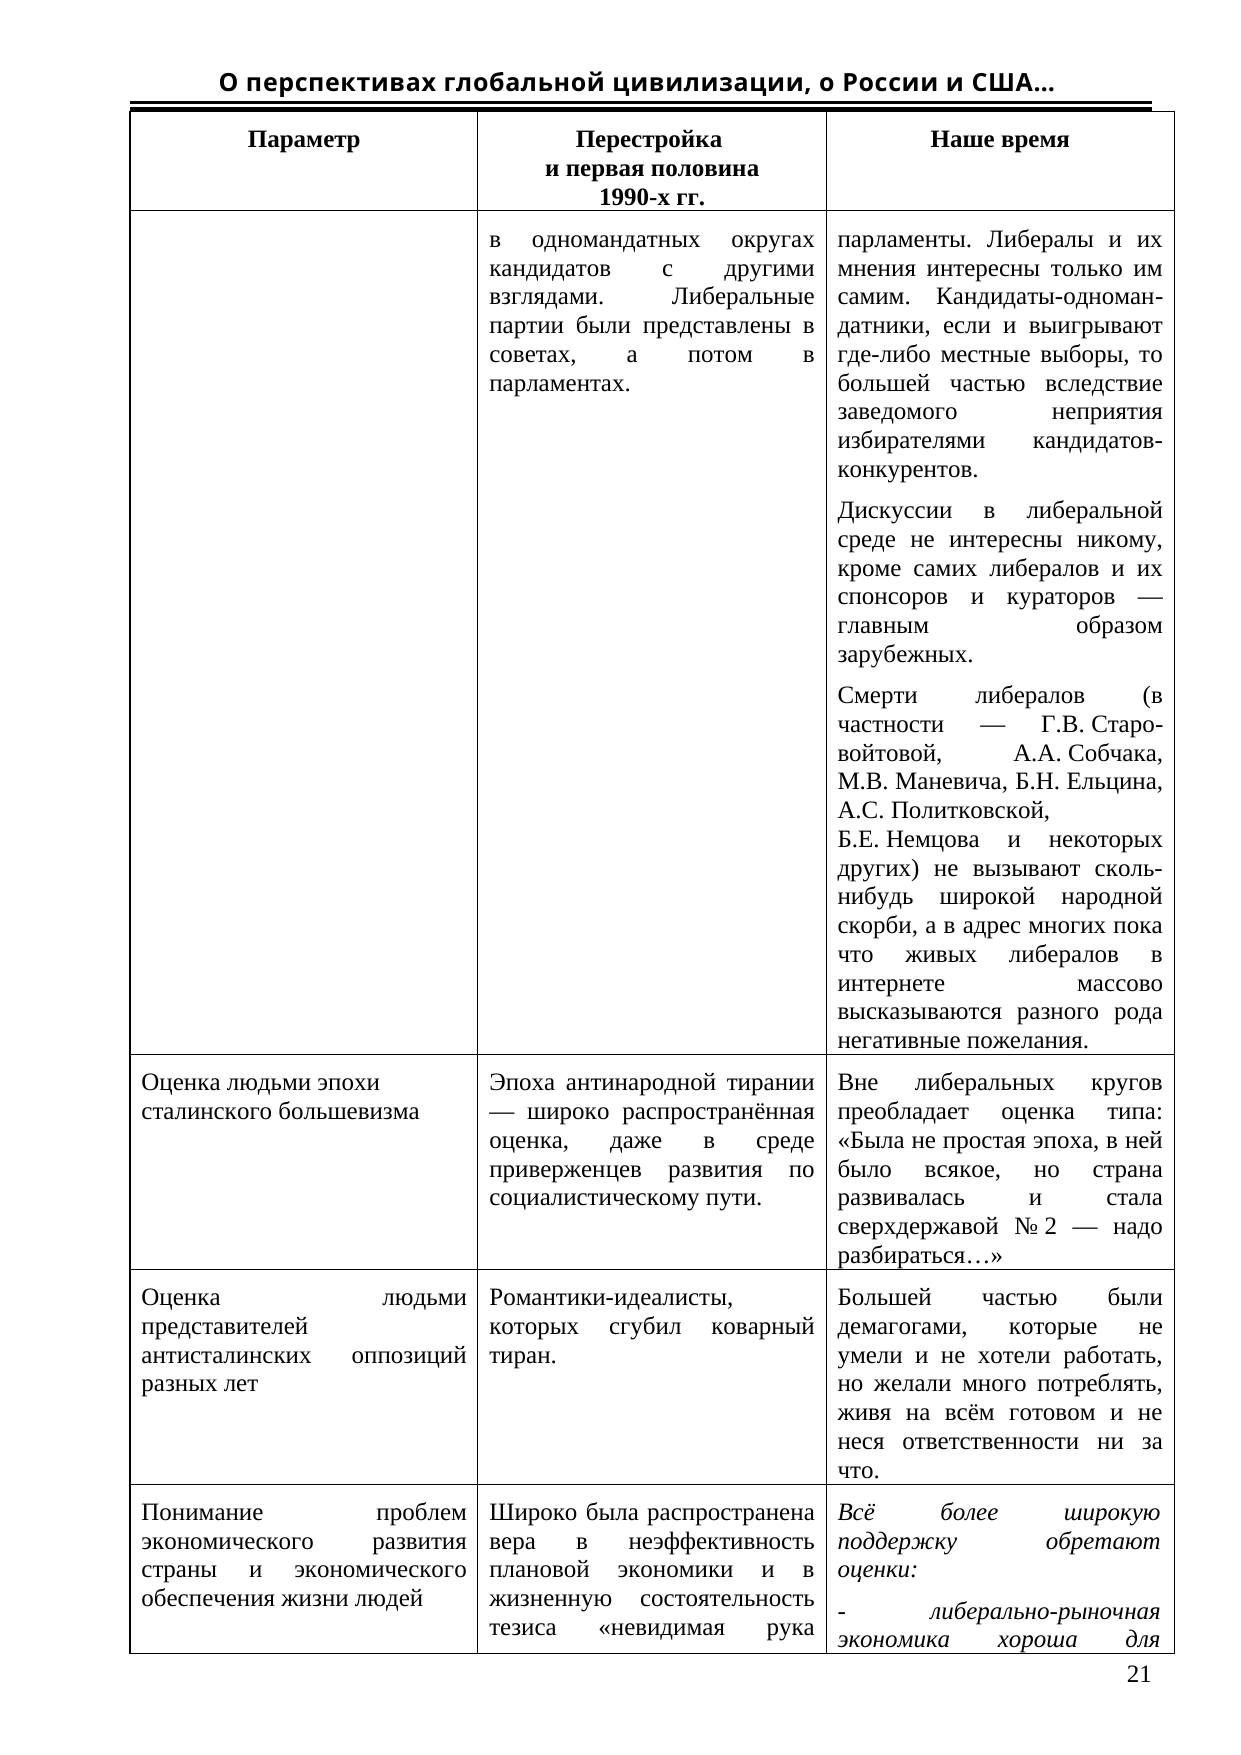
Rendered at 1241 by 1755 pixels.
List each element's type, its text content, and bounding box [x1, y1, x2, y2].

table_cell Вне либеральных кругов преобладает оценка типа: «Была не простая эпоха, в ней было всякое, но страна развивалась и стала сверхдержавой № 2 — надо разбираться…» [827, 1055, 1174, 1269]
table_header Параметр [131, 112, 477, 210]
table_cell парламенты. Либералы и их мнения интересны только им самим. Кандидаты-одноман­датники, если и выигрывают где-либо местные выборы, то большей частью вследствие заведомого неприятия избирателями кандидатов-конкурентов. Дискуссии в либеральной среде не интересны никому, кроме самих либералов и их спонсоров и кураторов — главным образом зарубежных. Смерти либералов (в частности — Г.В. Старо­войтовой, А.А. Собчака, М.В. Маневича, Б.Н. Ельцина, А.С. Политковской, Б.Е. Немцова и некоторых других) не вызывают сколь-нибудь широкой народной скорби, а в адрес многих пока что живых либералов в интернете массово высказываются разного рода негативные пожелания. [827, 211, 1174, 1054]
table_cell в одномандатных округах кандидатов с другими взглядами. Либеральные партии были представлены в советах, а потом в парламентах. [478, 211, 826, 1054]
table_header Перестройка и первая половина 1990‑х гг. [478, 112, 826, 210]
table_cell Понимание проблем экономического развития страны и экономического обеспечения жизни людей [131, 1485, 477, 1653]
table_cell Романтики-идеалисты, которых сгубил коварный тиран. [478, 1270, 826, 1483]
table_header Наше время [827, 112, 1174, 210]
table_cell Оценка людьми эпохи сталинского большевизма [131, 1055, 477, 1269]
table_cell Оценка людьми представителей антисталинских оппозиций разных лет [131, 1270, 477, 1483]
table_cell [131, 211, 477, 1054]
table_cell Эпоха антинародной тирании — широко распространённая оценка, даже в среде приверженцев развития по социалистическому пути. [478, 1055, 826, 1269]
table_cell Всё более широкую поддержку обретают оценки: - либерально-рыночная экономика хороша для [827, 1485, 1174, 1653]
table_cell Большей частью были демагогами, которые не умели и не хотели работать, но желали много потреблять, живя на всём готовом и не неся ответственности ни за что. [827, 1270, 1174, 1483]
table_cell Широко была распространена вера в неэффективность плановой экономики и в жизненную состоятельность тезиса «невидимая рука [478, 1485, 826, 1653]
